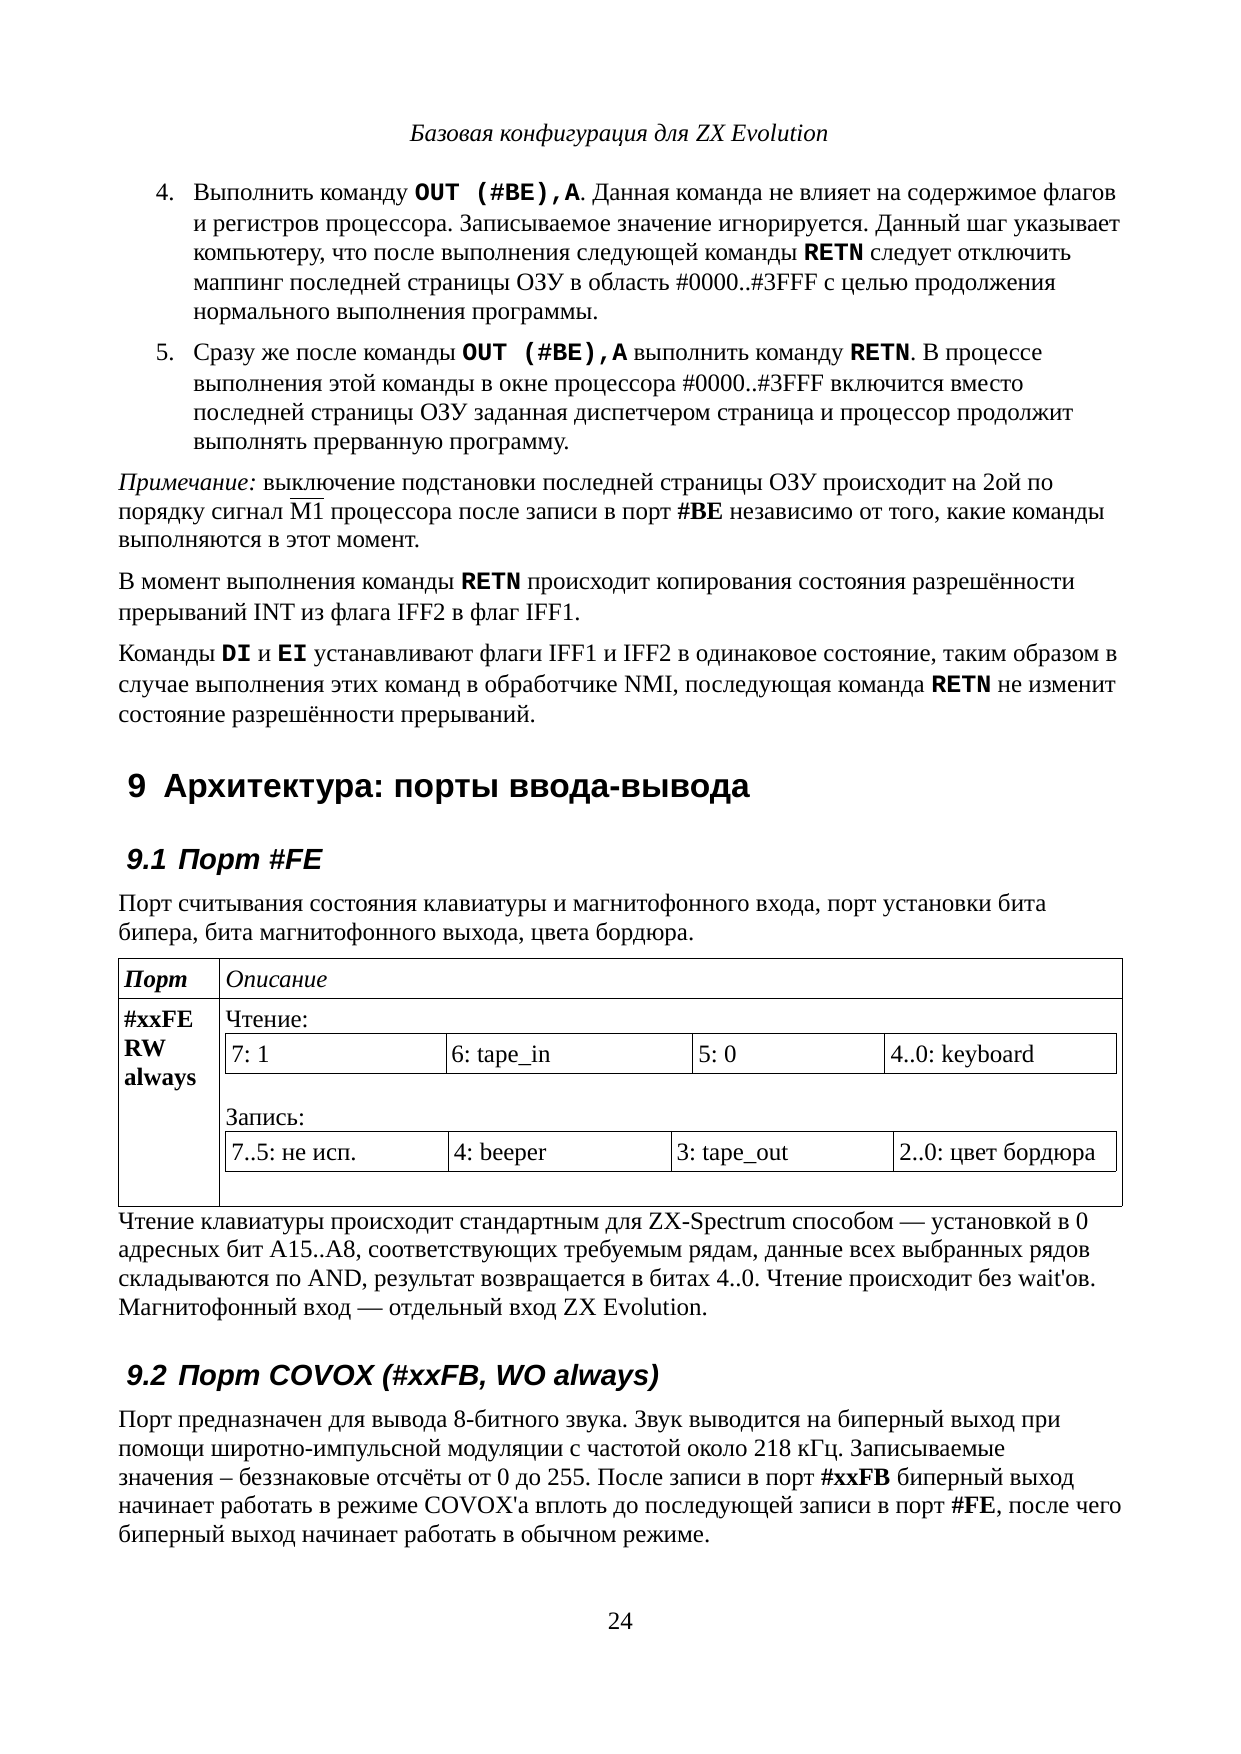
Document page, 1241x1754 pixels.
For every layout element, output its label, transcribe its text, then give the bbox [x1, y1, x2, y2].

text Команды DI и EI устанавливают флаги IFF1 и IFF2 в одинаковое состояние, таким образом в случае выполнения этих команд в обработчике NMI, последующая команда RETN не изменит состояние разрешённости прерываний. [118, 638, 1122, 728]
table_header 7: 1 [226, 1034, 446, 1073]
list Выполнить команду OUT (#BE),A. Данная команда не влияет на содержимое флагов и регистров процессора. Записываемое значение игнорируется. Данный шаг указывает компьютеру, что после выполнения следующей команды RETN следует отключить маппинг последней страницы ОЗУ в область #0000..#3FFF с целью продолжения нормального выполнения программы. [156, 177, 1122, 325]
table_header 4..0: keyboard [885, 1034, 1116, 1073]
text В момент выполнения команды RETN происходит копирования состояния разрешённости прерываний INT из флага IFF2 в флаг IFF1. [118, 566, 1122, 625]
table_header 5: 0 [693, 1034, 884, 1073]
text Порт считывания состояния клавиатуры и магнитофонного входа, порт установки бита бипера, бита магнитофонного выхода, цвета бордюра. [118, 888, 1122, 946]
table_header 4: beeper [449, 1132, 671, 1171]
text Порт предназначен для вывода 8-битного звука. Звук выводится на биперный выход при помощи широтно-импульсной модуляции с частотой около 218 кГц. Записываемые значения – беззнаковые отсчёты от 0 до 255. После записи в порт #xxFB биперный выход начинает работать в режиме COVOX'а вплоть до последующей записи в порт #FE, после чего биперный выход начинает работать в обычном режиме. [118, 1404, 1122, 1548]
table_cell #xxFE RW always [119, 999, 219, 1206]
list Сразу же после команды OUT (#BE),A выполнить команду RETN. В процессе выполнения этой команды в окне процессора #0000..#3FFF включится вместо последней страницы ОЗУ заданная диспетчером страница и процессор продолжит выполнять прерванную программу. [156, 337, 1122, 454]
subtitle Архитектура: порты ввода-вывода [118, 766, 1122, 804]
table_header Порт [119, 959, 219, 998]
subtitle Порт COVOX (#xxFB, WO always) [118, 1358, 1122, 1392]
subtitle Порт #FE [118, 842, 1122, 876]
table_header 6: tape_in [447, 1034, 692, 1073]
table_header 2..0: цвет бордюра [894, 1132, 1116, 1171]
table_header Описание [220, 959, 1122, 998]
text Чтение клавиатуры происходит стандартным для ZX-Spectrum способом — установкой в 0 адресных бит A15..A8, соответствующих требуемым рядам, данные всех выбранных рядов складываются по AND, результат возвращается в битах 4..0. Чтение происходит без wait'ов. Магнитофонный вход — отдельный вход ZX Evolution. [118, 1207, 1122, 1321]
table_header 3: tape_out [672, 1132, 893, 1171]
text Примечание: выключение подстановки последней страницы ОЗУ происходит на 2ой по порядку сигнал M1 процессора после записи в порт #BE независимо от того, какие команды выполняются в этот момент. [118, 467, 1122, 553]
table_cell Чтение: Запись: [220, 999, 1122, 1206]
table_header 7..5: не исп. [226, 1132, 448, 1171]
